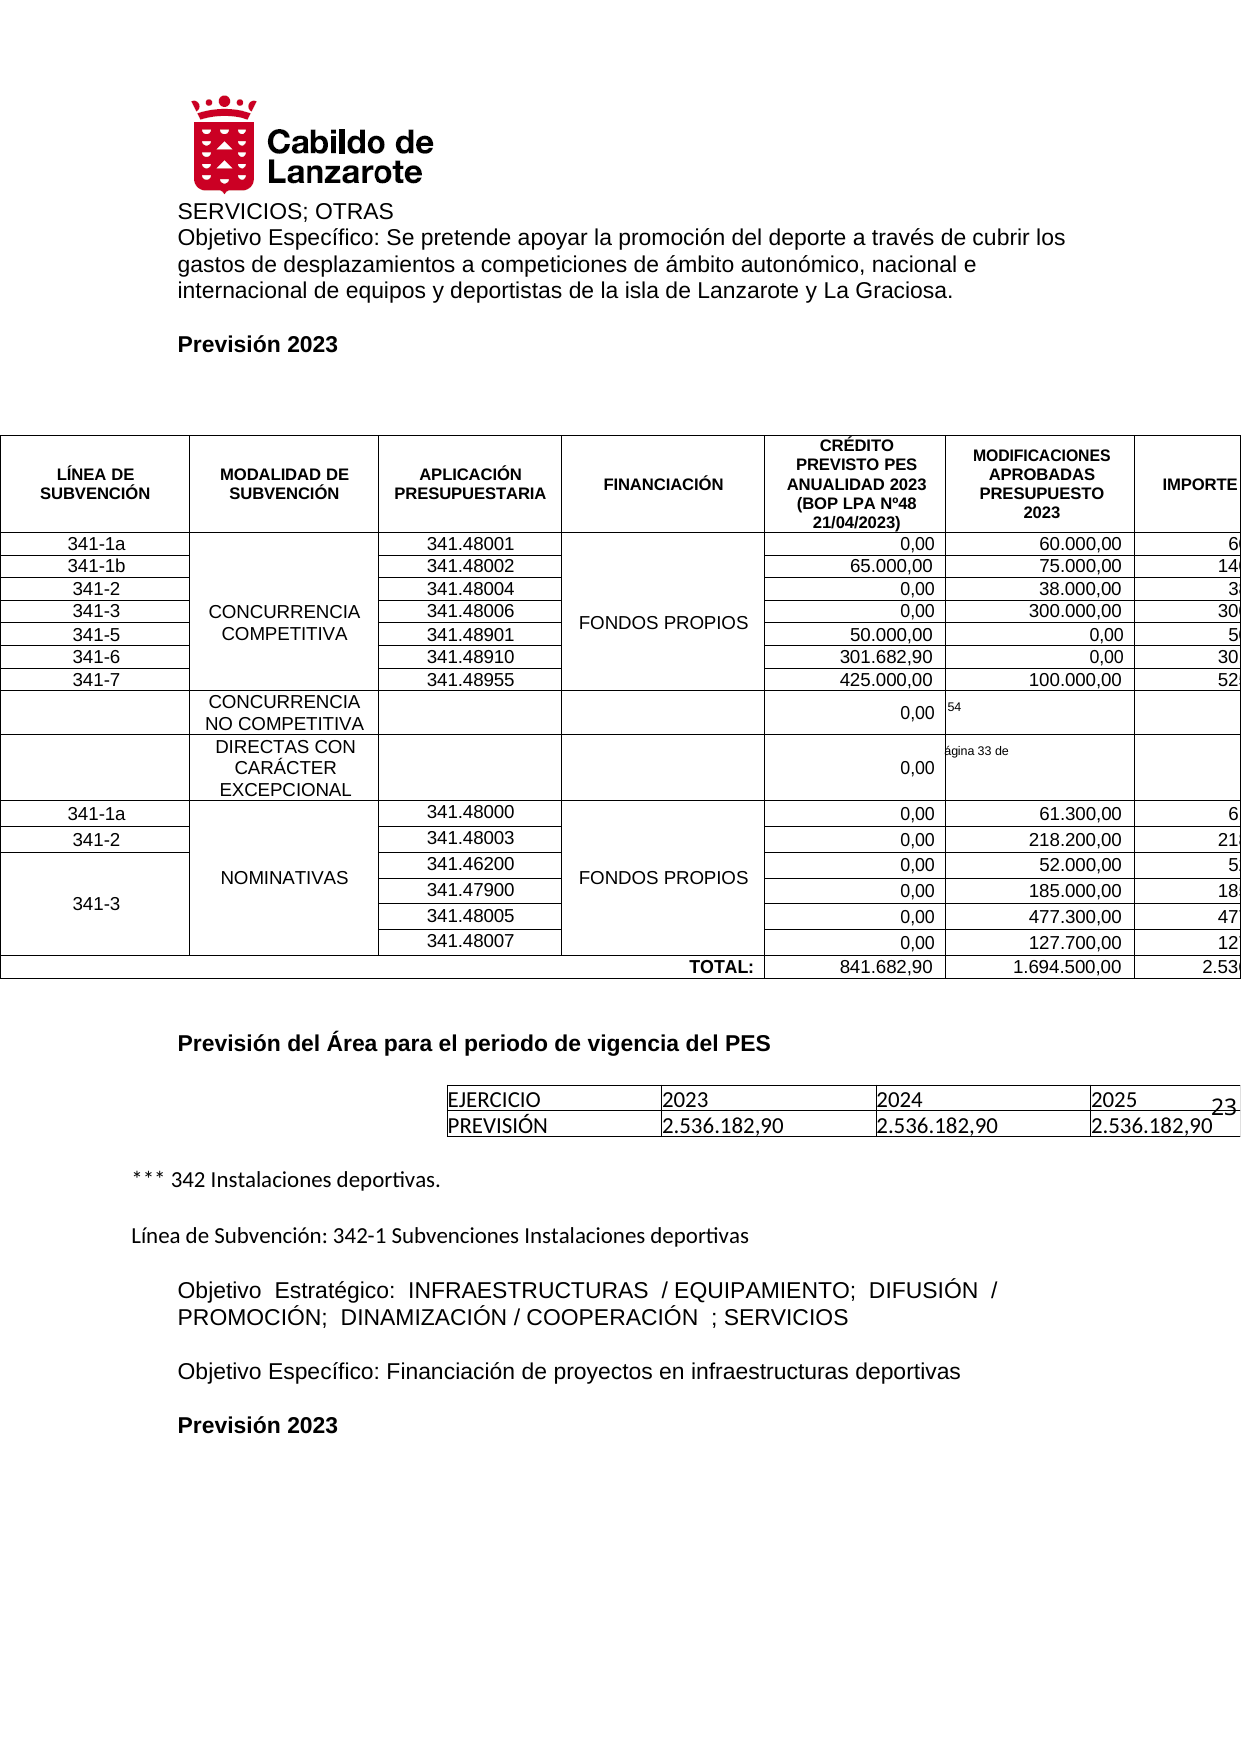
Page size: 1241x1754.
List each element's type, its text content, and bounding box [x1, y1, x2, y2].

table_cell 341-7 [1, 669, 189, 690]
table_header 2023 [662, 1086, 876, 1110]
table_header MODIFICACIONES APROBADAS PRESUPUESTO 2023 [946, 436, 1134, 532]
table_cell 477.300,00 [1135, 904, 1240, 929]
table_cell 300.000,00 [1135, 601, 1240, 622]
text Objetivo Específico: Se pretende apoyar la promoción del deporte a través de cubrir los gastos de desplazamientos a competiciones de ámbito autonómico, nacional e internacional de equipos y deportistas de la isla de Lanzarote y La Graciosa. [177, 224, 1076, 303]
table_cell DIRECTAS CON CARÁCTER EXCEPCIONAL [190, 735, 378, 800]
table_cell 0,00 [1135, 691, 1240, 734]
text Objetivo Estratégico: INFRAESTRUCTURAS / EQUIPAMIENTO; DIFUSIÓN / PROMOCIÓN; DINAMIZACIÓN / COOPERACIÓN ; SERVICIOS [177, 1277, 1076, 1330]
table_cell 341.48910 [379, 646, 561, 667]
text Línea de Subvención: 342-1 Subvenciones Instalaciones deportivas [131, 1221, 1076, 1249]
table_cell FONDOS PROPIOS [562, 533, 764, 690]
table_cell 38.000,00 [946, 578, 1134, 600]
table_cell 425.000,00 [765, 669, 945, 690]
table_cell 0,00 [765, 930, 945, 955]
table_cell 841.682,90 [765, 956, 945, 978]
table_cell 0,00 [765, 879, 945, 903]
table_cell CONCURRENCIA COMPETITIVA [190, 533, 378, 690]
table_cell 341.48002 [379, 556, 561, 577]
text *** 342 Instalaciones deportivas. [131, 1165, 1076, 1193]
table_cell TOTAL: [1, 956, 764, 978]
table_cell 140.000,00 [1135, 556, 1240, 577]
table_cell 218.200,00 [946, 827, 1134, 852]
table_cell [379, 691, 561, 734]
table_cell 0,00 [765, 601, 945, 622]
table_cell 341-2 [1, 827, 189, 852]
table_cell 341.48007 [379, 930, 561, 955]
table_cell 2.536.182,90 [662, 1111, 876, 1136]
table_cell 50.000,00 [1135, 623, 1240, 645]
table_cell 0,00 [765, 735, 945, 800]
table_cell 0,00 [765, 578, 945, 600]
table_cell 341.48001 [379, 533, 561, 554]
table_cell 38.000,00 [1135, 578, 1240, 600]
table_cell 52.000,00 [946, 853, 1134, 877]
table_cell ágina 33 de [946, 735, 1134, 800]
table_cell 0,00 [1135, 735, 1240, 800]
table_cell 218.200,00 [1135, 827, 1240, 852]
table_cell 341-3 [1, 601, 189, 622]
table_cell 0,00 [946, 646, 1134, 667]
table_header 2025 [1091, 1086, 1240, 1110]
table_cell 127.700,00 [946, 930, 1134, 955]
table_cell [1, 691, 189, 734]
text Objetivo Específico: Financiación de proyectos en infraestructuras deportivas [177, 1358, 1076, 1384]
subtitle Previsión 2023 [177, 331, 1076, 358]
table_cell 341.48000 [379, 801, 561, 826]
table_cell 0,00 [765, 691, 945, 734]
table_cell 300.000,00 [946, 601, 1134, 622]
subtitle Previsión 2023 [177, 1412, 1076, 1439]
table_cell 341.48005 [379, 904, 561, 929]
table_cell 341.48955 [379, 669, 561, 690]
table_cell 60.000,00 [946, 533, 1134, 554]
table_cell CONCURRENCIA NO COMPETITIVA [190, 691, 378, 734]
table_header MODALIDAD DE SUBVENCIÓN [190, 436, 378, 532]
table_cell 0,00 [765, 801, 945, 826]
table_cell 341-5 [1, 623, 189, 645]
table_cell 341-1b [1, 556, 189, 577]
table_cell 341-1a [1, 533, 189, 554]
table_cell PREVISIÓN [448, 1111, 661, 1136]
table_cell 75.000,00 [946, 556, 1134, 577]
table_cell 341.48006 [379, 601, 561, 622]
table_header APLICACIÓN PRESUPUESTARIA [379, 436, 561, 532]
table_cell 477.300,00 [946, 904, 1134, 929]
table_cell 60.000,00 [1135, 533, 1240, 554]
table_cell 2.536.182,90 [1091, 1111, 1240, 1136]
table_cell 2.536.182,90 [1135, 956, 1240, 978]
table_cell 127.700,00 [1135, 930, 1240, 955]
table_cell 50.000,00 [765, 623, 945, 645]
picture [177, 92, 443, 199]
table_cell 525.000,00 [1135, 669, 1240, 690]
table_cell 0,00 [765, 904, 945, 929]
table_cell 341.47900 [379, 879, 561, 903]
table_cell 341.48004 [379, 578, 561, 600]
table_cell 185.000,00 [1135, 879, 1240, 903]
table_cell [562, 735, 764, 800]
table_cell 54 [946, 691, 1134, 734]
table_header LÍNEA DE SUBVENCIÓN [1, 436, 189, 532]
table_cell 341.48901 [379, 623, 561, 645]
table_cell 341-3 [1, 853, 189, 955]
table_header FINANCIACIÓN [562, 436, 764, 532]
table_cell 341.46200 [379, 853, 561, 877]
table_cell 341-2 [1, 578, 189, 600]
table_cell 100.000,00 [946, 669, 1134, 690]
table_cell [562, 691, 764, 734]
table_header 2024 [877, 1086, 1090, 1110]
table_cell 0,00 [765, 827, 945, 852]
subtitle Previsión del Área para el periodo de vigencia del PES [177, 1030, 1076, 1057]
table_cell 185.000,00 [946, 879, 1134, 903]
table_cell 0,00 [946, 623, 1134, 645]
table_cell 1.694.500,00 [946, 956, 1134, 978]
table_cell 301.682,90 [1135, 646, 1240, 667]
table_cell NOMINATIVAS [190, 801, 378, 955]
table_cell 61.300,00 [1135, 801, 1240, 826]
table_cell 65.000,00 [765, 556, 945, 577]
table_cell 2.536.182,90 [877, 1111, 1090, 1136]
table_cell 61.300,00 [946, 801, 1134, 826]
table_cell [379, 735, 561, 800]
table_header IMPORTE TOTAL [1135, 436, 1240, 532]
table_cell 301.682,90 [765, 646, 945, 667]
table_cell 0,00 [765, 533, 945, 554]
table_cell 0,00 [765, 853, 945, 877]
table_cell FONDOS PROPIOS [562, 801, 764, 955]
table_header CRÉDITO PREVISTO PES ANUALIDAD 2023 (BOP LPA Nº48 21/04/2023) [765, 436, 945, 532]
text SERVICIOS; OTRAS [177, 198, 1076, 224]
table_cell 341-6 [1, 646, 189, 667]
table_cell 52.000,00 [1135, 853, 1240, 877]
table_cell [1, 735, 189, 800]
table_cell 341-1a [1, 801, 189, 826]
table_header EJERCICIO [448, 1086, 661, 1110]
table_cell 341.48003 [379, 827, 561, 852]
